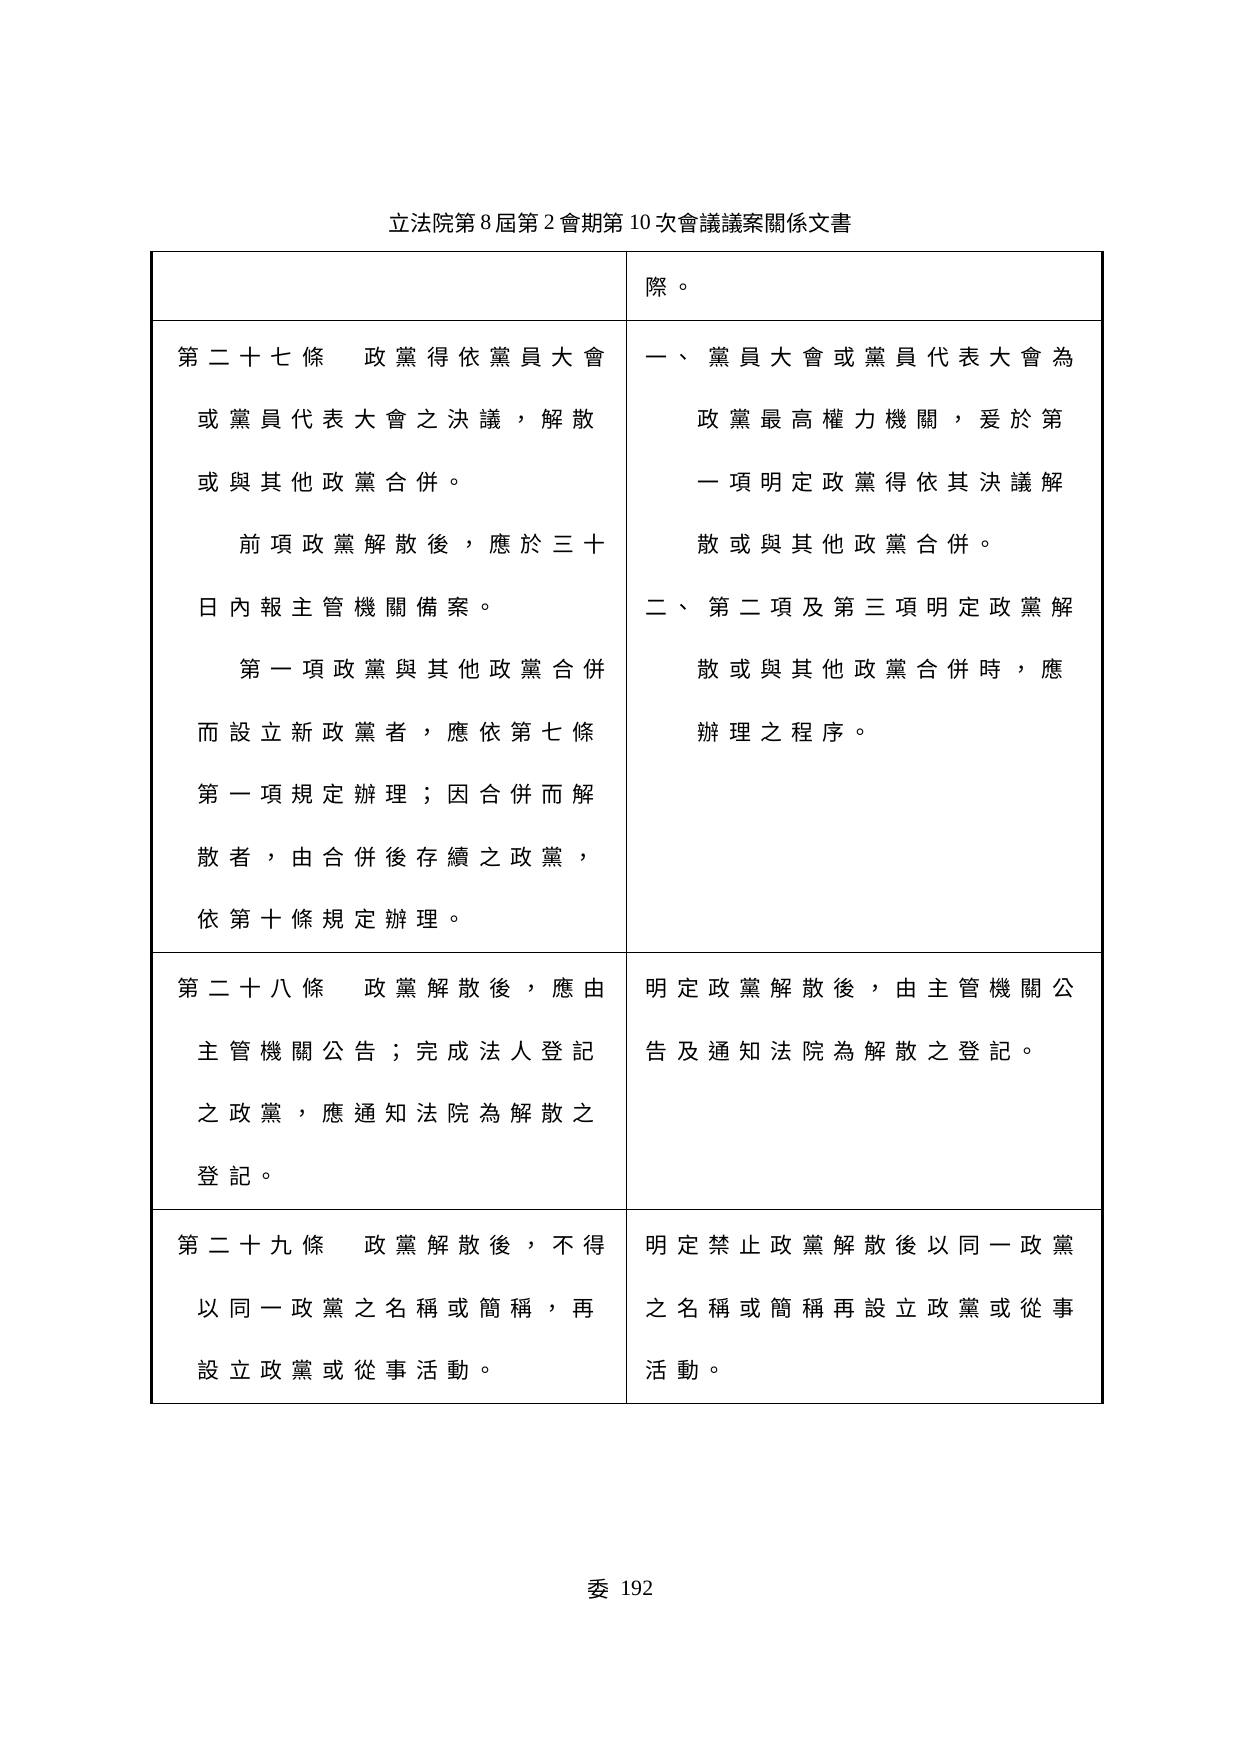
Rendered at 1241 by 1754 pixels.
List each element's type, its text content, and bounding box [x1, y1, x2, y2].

table_cell 明定禁止政黨解散後以同一政黨之名稱或簡稱再設立政黨或從事活動。 [627, 1210, 1101, 1403]
table_cell 明定政黨解散後，由主管機關公告及通知法院為解散之登記。 [627, 953, 1101, 1209]
table_cell [153, 252, 626, 320]
table_cell 一、黨員大會或黨員代表大會為政黨最高權力機關，爰於第一項明定政黨得依其決議解散或與其他政黨合併。 二、第二項及第三項明定政黨解散或與其他政黨合併時，應辦理之程序。 [627, 321, 1101, 952]
table_cell 第二十七條 政黨得依黨員大會或黨員代表大會之決議，解散或與其他政黨合併。 前項政黨解散後，應於三十日內報主管機關備案。 第一項政黨與其他政黨合併而設立新政黨者，應依第七條第一項規定辦理；因合併而解散者，由合併後存續之政黨，依第十條規定辦理。 [153, 321, 626, 952]
table_cell 際。 [627, 252, 1101, 320]
table_cell 第二十九條 政黨解散後，不得以同一政黨之名稱或簡稱，再設立政黨或從事活動。 [153, 1210, 626, 1403]
table_cell 第二十八條 政黨解散後，應由主管機關公告；完成法人登記之政黨，應通知法院為解散之登記。 [153, 953, 626, 1209]
